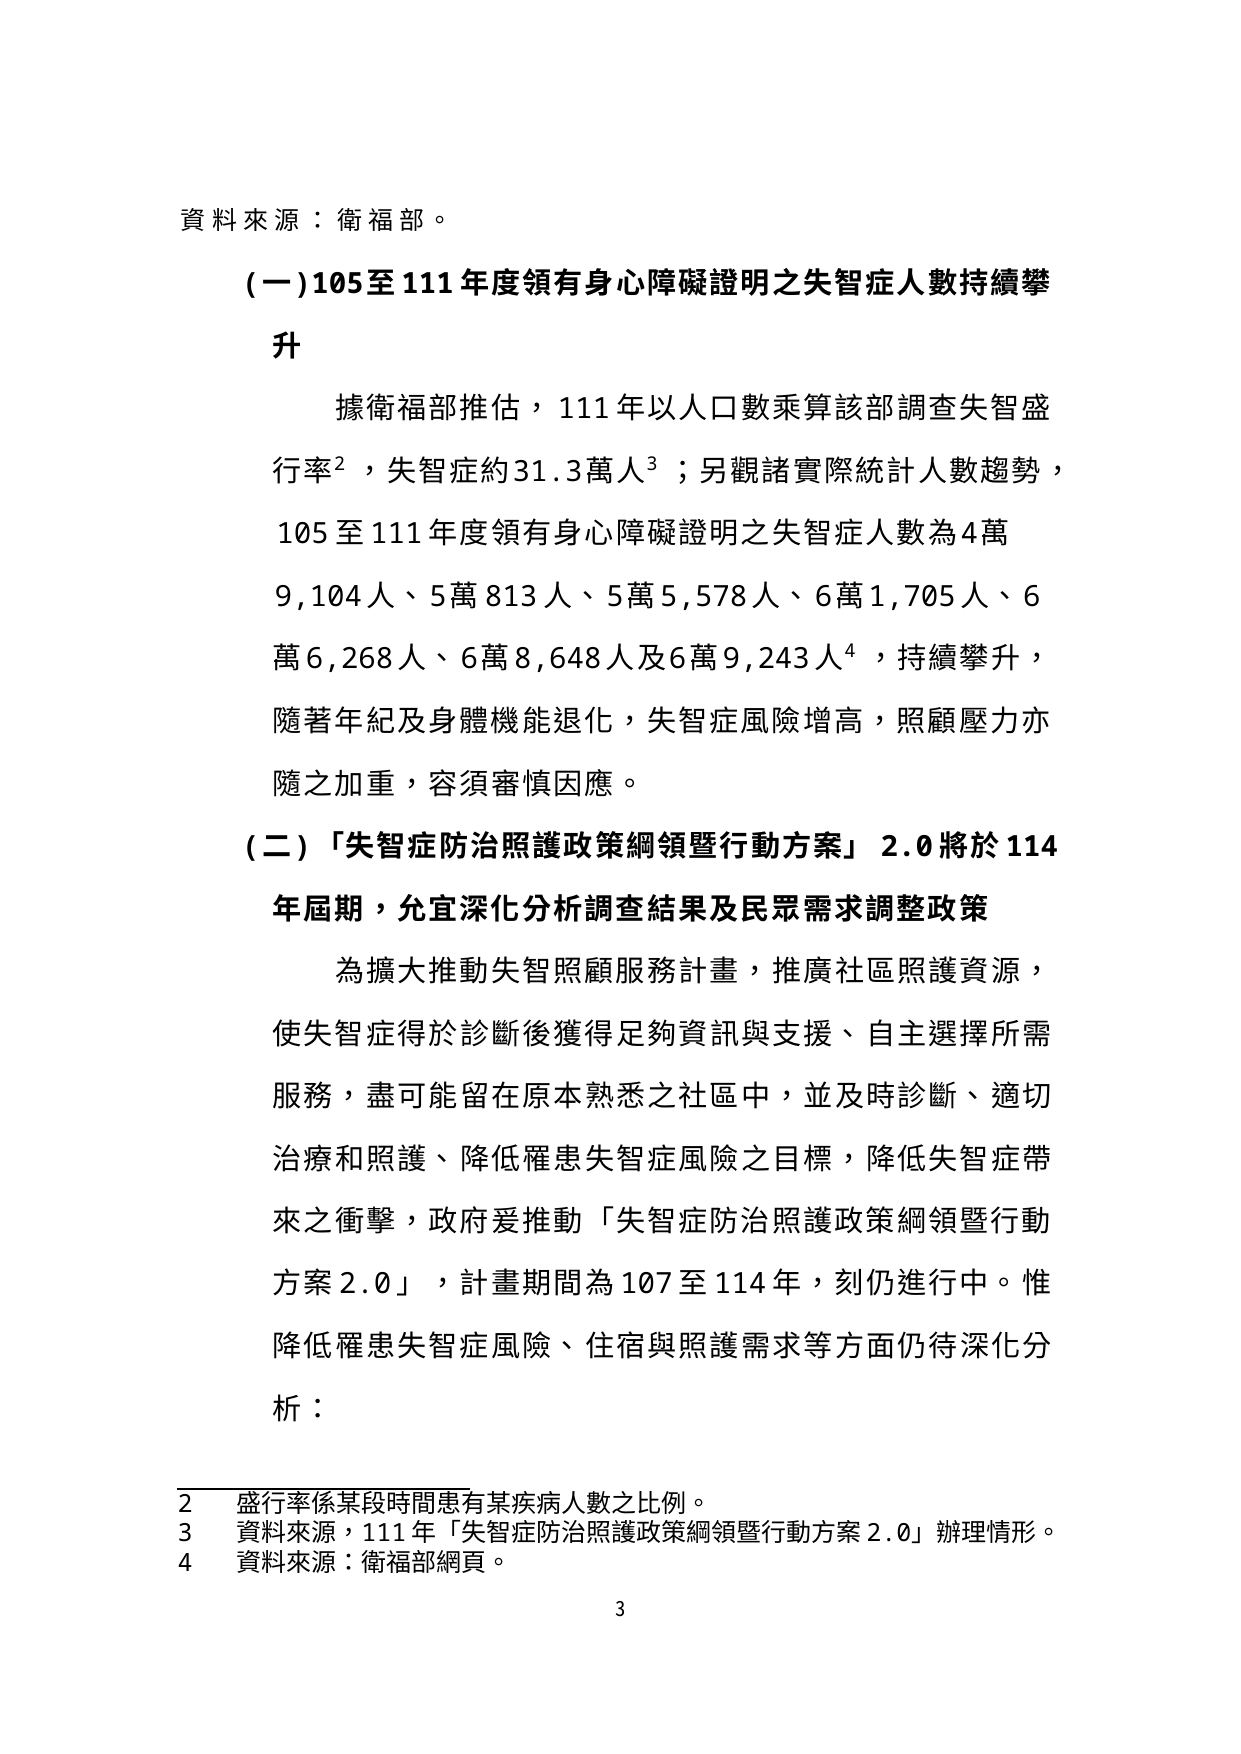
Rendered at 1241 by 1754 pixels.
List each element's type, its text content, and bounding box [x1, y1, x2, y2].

text 據衛福部推估，111年以人口數乘算該部調查失智盛行率，失智症約31.3萬人；另觀諸實際統計人數趨勢，105至111年度領有身心障礙證明之失智症人數為4萬9,104人、5萬813人、5萬5,578人、6萬1,705人、6萬6,268人、6萬8,648人及6萬9,243人，持續攀升，隨著年紀及身體機能退化，失智症風險增高，照顧壓力亦隨之加重，容須審慎因應。 [266, 365, 1063, 802]
text (二)「失智症防治照護政策綱領暨行動方案」2.0將於114年屆期，允宜深化分析調查結果及民眾需求調整政策 [236, 802, 1063, 927]
text 盛行率係某段時間患有某疾病人數之比例。 [177, 1489, 1063, 1518]
text 資料來源：衛福部網頁。 [177, 1548, 1063, 1577]
text 資料來源，111年「失智症防治照護政策綱領暨行動方案2.0」辦理情形。 [177, 1518, 1063, 1548]
text (一)105至111年度領有身心障礙證明之失智症人數持續攀升 [236, 240, 1063, 365]
text 為擴大推動失智照顧服務計畫，推廣社區照護資源，使失智症得於診斷後獲得足夠資訊與支援、自主選擇所需服務，盡可能留在原本熟悉之社區中，並及時診斷、適切治療和照護、降低罹患失智症風險之目標，降低失智症帶來之衝擊，政府爰推動「失智症防治照護政策綱領暨行動方案2.0」，計畫期間為107至114年，刻仍進行中。惟降低罹患失智症風險、住宿與照護需求等方面仍待深化分析： [266, 927, 1063, 1427]
text 資料來源：衛福部。 [177, 177, 1063, 240]
